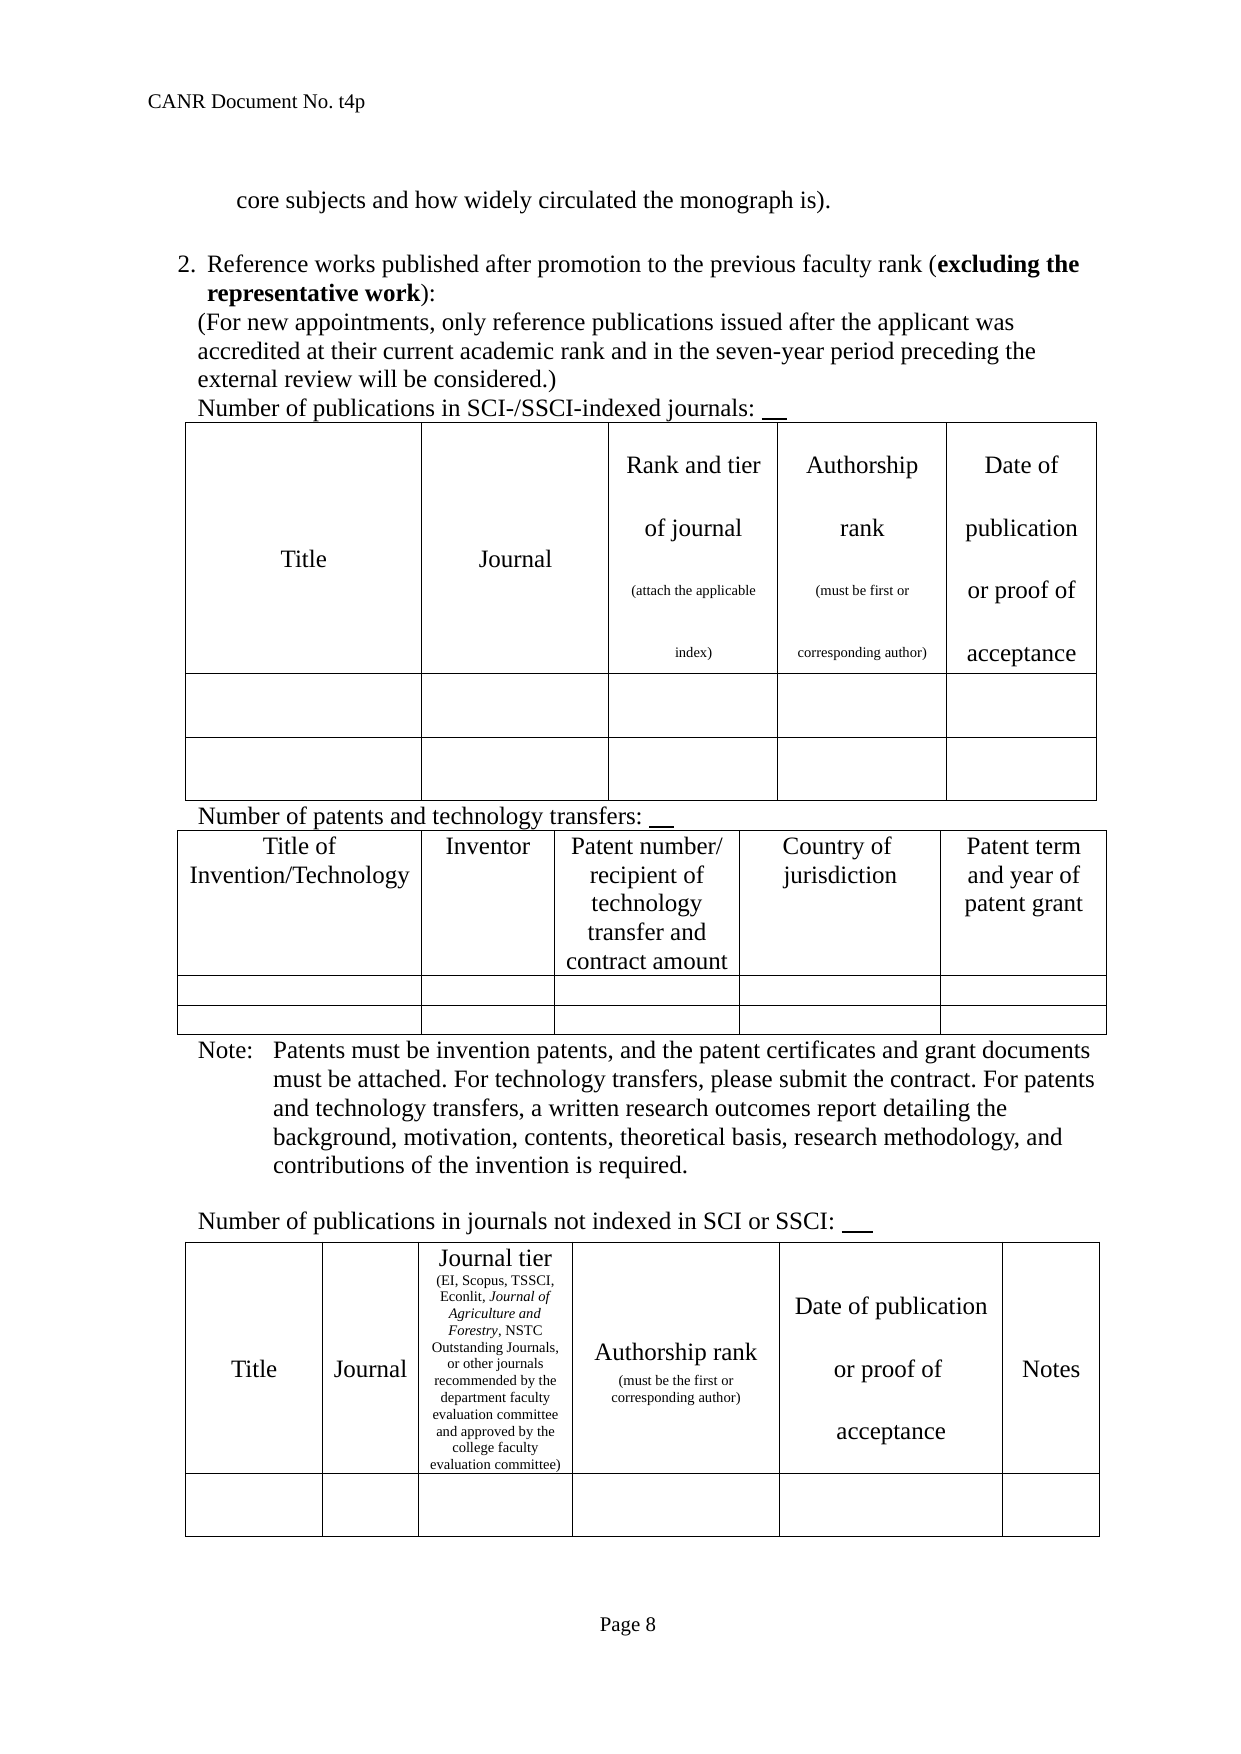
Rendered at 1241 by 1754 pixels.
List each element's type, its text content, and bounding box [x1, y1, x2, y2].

table_cell [609, 674, 777, 737]
table_header Title [186, 423, 421, 673]
table_cell [422, 674, 608, 737]
table_header Patent term and year of patent grant [941, 831, 1106, 975]
table_header Date of publication or proof of acceptance [947, 423, 1096, 673]
table_cell [186, 674, 421, 737]
table_cell [178, 976, 421, 1004]
table_cell [419, 1474, 572, 1536]
table_header Patent number/ recipient of technology transfer and contract amount [555, 831, 739, 975]
table_cell [1003, 1474, 1099, 1536]
table_cell [941, 1006, 1106, 1034]
text Number of patents and technology transfers: [148, 801, 1107, 830]
text Note: Patents must be invention patents, and the patent certificates and grant documents must be attached. For technology transfers, please submit the contract. For patents and technology transfers, a written research outcomes report detailing the background, motivation, contents, theoretical basis, research methodology, and contributions of the invention is required. [198, 1035, 1107, 1179]
text (For new appointments, only reference publications issued after the applicant was accredited at their current academic rank and in the seven-year period preceding the external review will be considered.) [197, 307, 1107, 393]
table_header Title [186, 1243, 322, 1473]
table_cell [778, 738, 946, 800]
table_cell [422, 976, 554, 1004]
table_cell [186, 738, 421, 800]
table_cell [947, 738, 1096, 800]
text 2. Reference works published after promotion to the previous faculty rank (excluding the representative work): [177, 249, 1107, 307]
table_cell [186, 1474, 322, 1536]
table_header Country of jurisdiction [740, 831, 940, 975]
table_header Journal [422, 423, 608, 673]
text core subjects and how widely circulated the monograph is). [198, 158, 1107, 221]
table_header Authorship rank (must be the first or corresponding author) [573, 1243, 779, 1473]
table_header Journal [323, 1243, 418, 1473]
table_header Rank and tier of journal (attach the applicable index) [609, 423, 777, 673]
table_header Authorship rank (must be first or corresponding author) [778, 423, 946, 673]
text Number of publications in journals not indexed in SCI or SSCI: [148, 1179, 1107, 1242]
table_cell [941, 976, 1106, 1004]
table_cell [780, 1474, 1002, 1536]
table_cell [778, 674, 946, 737]
table_cell [740, 976, 940, 1004]
table_cell [555, 976, 739, 1004]
table_header Notes [1003, 1243, 1099, 1473]
text Number of publications in SCI-/SSCI-indexed journals: [197, 393, 1107, 422]
table_header Date of publication or proof of acceptance [780, 1243, 1002, 1473]
table_cell [178, 1006, 421, 1034]
table_cell [947, 674, 1096, 737]
table_header Title of Invention/Technology [178, 831, 421, 975]
table_cell [555, 1006, 739, 1034]
table_cell [609, 738, 777, 800]
table_cell [740, 1006, 940, 1034]
table_cell [573, 1474, 779, 1536]
table_cell [422, 738, 608, 800]
table_cell [323, 1474, 418, 1536]
table_header Journal tier (EI, Scopus, TSSCI, Econlit, Journal of Agriculture and Forestry, NSTC Outstanding Journals, or other journals recommended by the department faculty evaluation committee and approved by the college faculty evaluation committee) [419, 1243, 572, 1473]
table_header Inventor [422, 831, 554, 975]
table_cell [422, 1006, 554, 1034]
